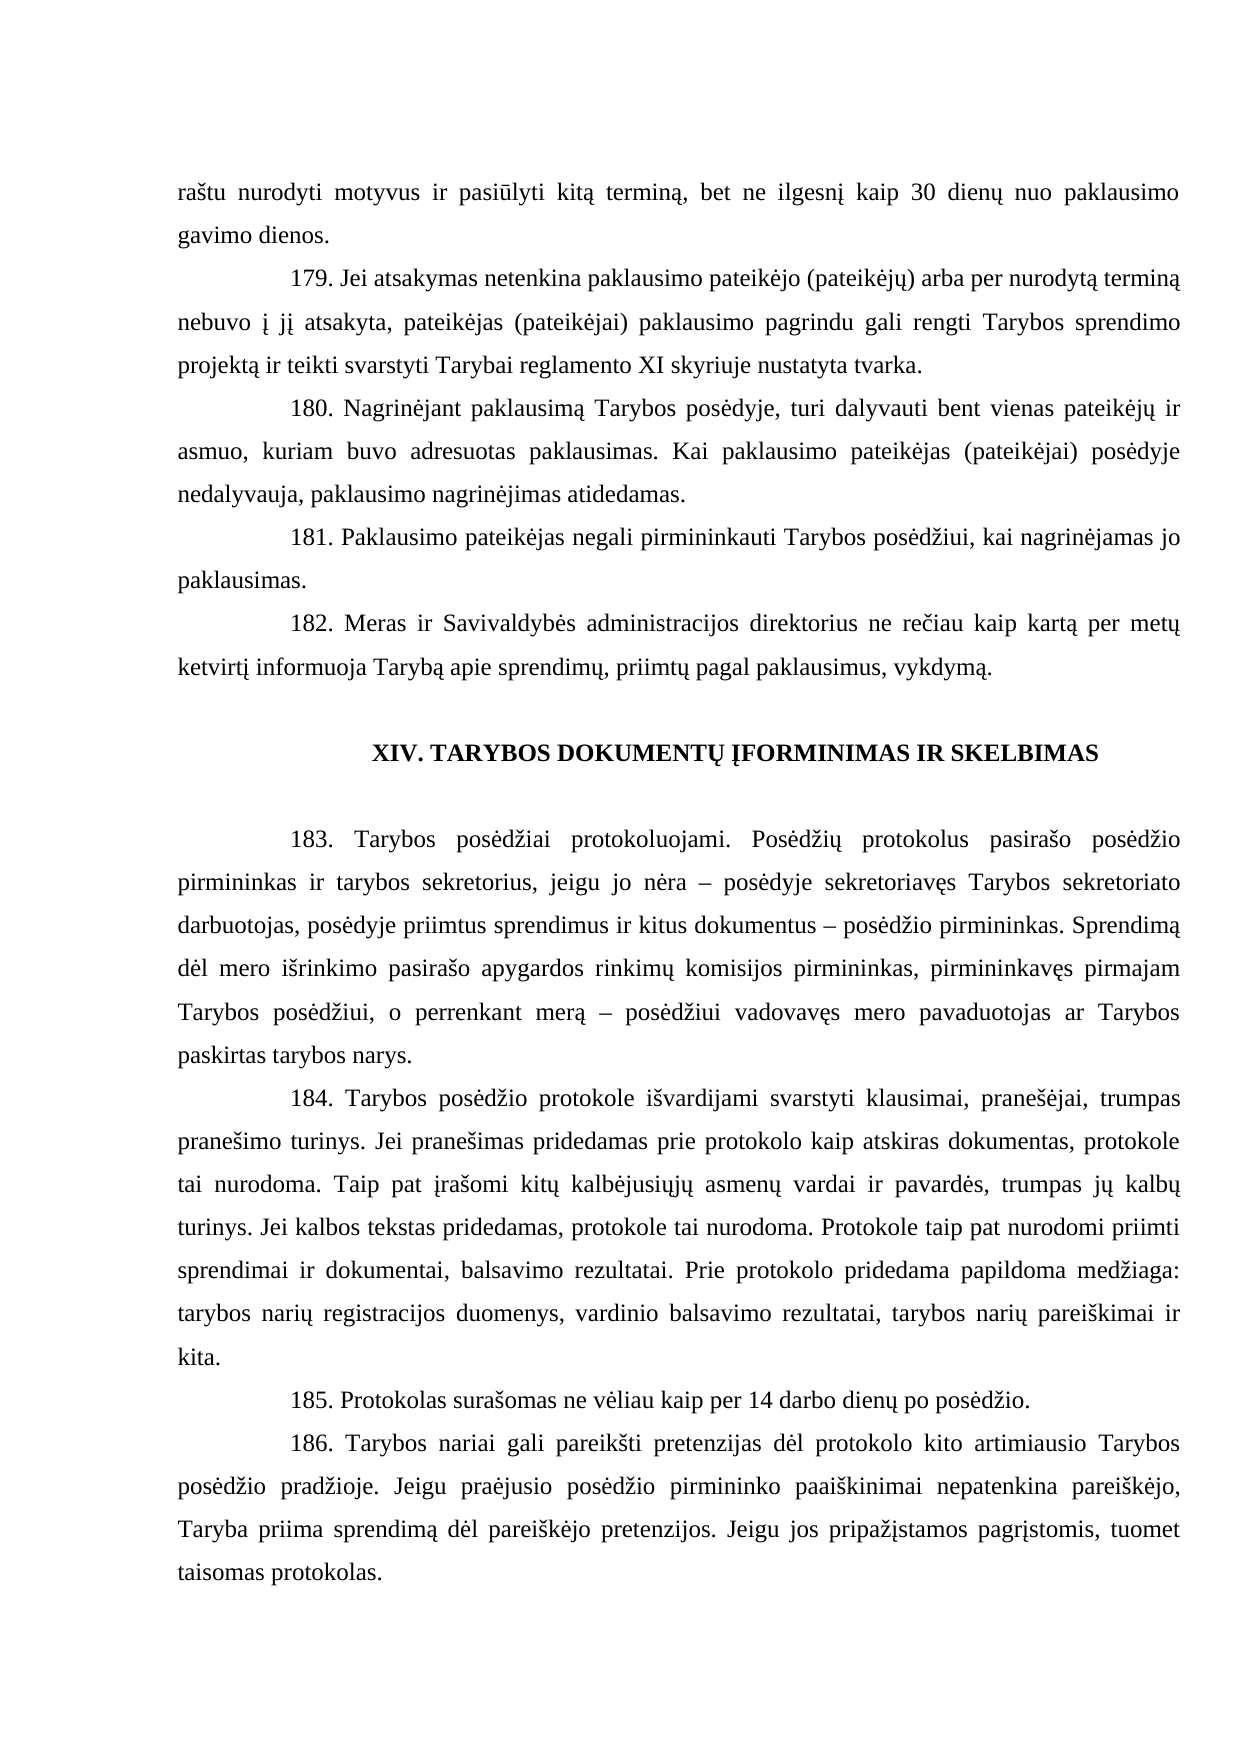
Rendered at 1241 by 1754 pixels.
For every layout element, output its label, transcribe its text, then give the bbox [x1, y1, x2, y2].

text 185. Protokolas surašomas ne vėliau kaip per 14 darbo dienų po posėdžio. [177, 1385, 1181, 1413]
text XIV. TARYBOS DOKUMENTŲ ĮFORMINIMAS IR SKELBIMAS [177, 738, 1181, 767]
text raštu nurodyti motyvus ir pasiūlyti kitą terminą, bet ne ilgesnį kaip 30 dienų nuo paklausimo gavimo dienos. [177, 177, 1181, 249]
text 181. Paklausimo pateikėjas negali pirmininkauti Tarybos posėdžiui, kai nagrinėjamas jo paklausimas. [177, 522, 1181, 594]
text 186. Tarybos nariai gali pareikšti pretenzijas dėl protokolo kito artimiausio Tarybos posėdžio pradžioje. Jeigu praėjusio posėdžio pirmininko paaiškinimai nepatenkina pareiškėjo, Taryba priima sprendimą dėl pareiškėjo pretenzijos. Jeigu jos pripažįstamos pagrįstomis, tuomet taisomas protokolas. [177, 1428, 1181, 1586]
text 183. Tarybos posėdžiai protokoluojami. Posėdžių protokolus pasirašo posėdžio pirmininkas ir tarybos sekretorius, jeigu jo nėra – posėdyje sekretoriavęs Tarybos sekretoriato darbuotojas, posėdyje priimtus sprendimus ir kitus dokumentus – posėdžio pirmininkas. Sprendimą dėl mero išrinkimo pasirašo apygardos rinkimų komisijos pirmininkas, pirmininkavęs pirmajam Tarybos posėdžiui, o perrenkant merą – posėdžiui vadovavęs mero pavaduotojas ar Tarybos paskirtas tarybos narys. [177, 824, 1181, 1068]
text 184. Tarybos posėdžio protokole išvardijami svarstyti klausimai, pranešėjai, trumpas pranešimo turinys. Jei pranešimas pridedamas prie protokolo kaip atskiras dokumentas, protokole tai nurodoma. Taip pat įrašomi kitų kalbėjusiųjų asmenų vardai ir pavardės, trumpas jų kalbų turinys. Jei kalbos tekstas pridedamas, protokole tai nurodoma. Protokole taip pat nurodomi priimti sprendimai ir dokumentai, balsavimo rezultatai. Prie protokolo pridedama papildoma medžiaga: tarybos narių registracijos duomenys, vardinio balsavimo rezultatai, tarybos narių pareiškimai ir kita. [177, 1083, 1181, 1370]
text 180. Nagrinėjant paklausimą Tarybos posėdyje, turi dalyvauti bent vienas pateikėjų ir asmuo, kuriam buvo adresuotas paklausimas. Kai paklausimo pateikėjas (pateikėjai) posėdyje nedalyvauja, paklausimo nagrinėjimas atidedamas. [177, 393, 1181, 508]
text 182. Meras ir Savivaldybės administracijos direktorius ne rečiau kaip kartą per metų ketvirtį informuoja Tarybą apie sprendimų, priimtų pagal paklausimus, vykdymą. [177, 608, 1181, 680]
text 179. Jei atsakymas netenkina paklausimo pateikėjo (pateikėjų) arba per nurodytą terminą nebuvo į jį atsakyta, pateikėjas (pateikėjai) paklausimo pagrindu gali rengti Tarybos sprendimo projektą ir teikti svarstyti Tarybai reglamento XI skyriuje nustatyta tvarka. [177, 263, 1181, 378]
